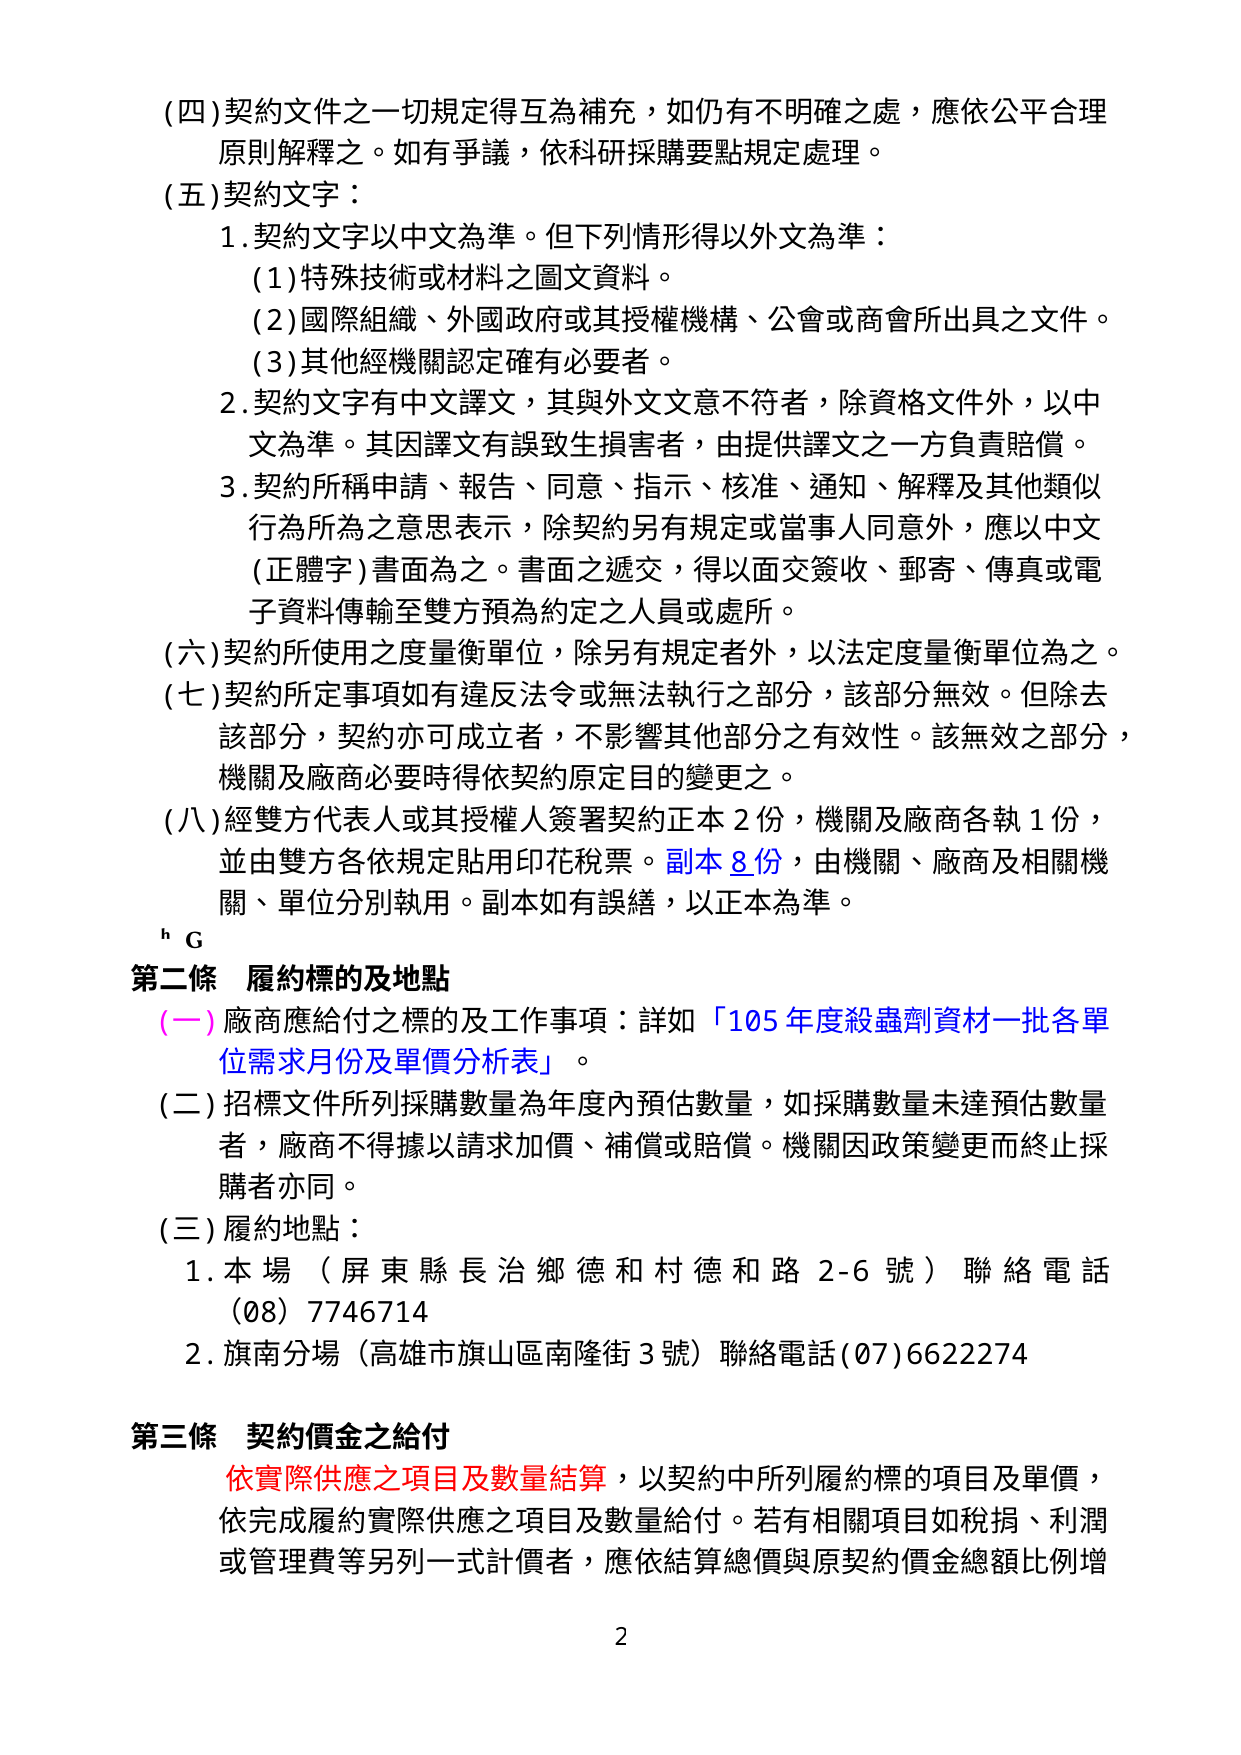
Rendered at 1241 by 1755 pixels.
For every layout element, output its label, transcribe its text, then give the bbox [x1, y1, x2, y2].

text 1. 本場（屏東縣長治鄉德和村德和路2-6號）聯絡電話（08）7746714 [184, 1248, 1110, 1331]
text 3.契約所稱申請、報告、同意、指示、核准、通知、解釋及其他類似行為所為之意思表示，除契約另有規定或當事人同意外，應以中文(正體字)書面為之。書面之遞交，得以面交簽收、郵寄、傳真或電子資料傳輸至雙方預為約定之人員或處所。 [218, 464, 1104, 630]
text (3)其他經機關認定確有必要者。 [248, 339, 1110, 380]
text 2.契約文字有中文譯文，其與外文文意不符者，除資格文件外，以中文為準。其因譯文有誤致生損害者，由提供譯文之一方負責賠償。 [218, 380, 1104, 464]
text 第二條 履約標的及地點 [130, 956, 1110, 998]
text (一) 廠商應給付之標的及工作事項：詳如「105年度殺蟲劑資材一批各單位需求月份及單價分析表」。 [155, 998, 1110, 1081]
text (五)契約文字： [159, 172, 1110, 214]
text  [159, 922, 1110, 956]
text 2. 旗南分場（高雄市旗山區南隆街3號）聯絡電話(07)6622274 [184, 1331, 1110, 1373]
text 第三條 契約價金之給付 [130, 1414, 1110, 1456]
text (二) 招標文件所列採購數量為年度內預估數量，如採購數量未達預估數量者，廠商不得據以請求加價、補償或賠償。機關因政策變更而終止採購者亦同。 [155, 1081, 1110, 1206]
text (三) 履約地點： [155, 1206, 1110, 1248]
text (1)特殊技術或材料之圖文資料。 [248, 255, 1110, 297]
text (2)國際組織、外國政府或其授權機構、公會或商會所出具之文件。 [248, 297, 1110, 339]
text (六)契約所使用之度量衡單位，除另有規定者外，以法定度量衡單位為之。 [159, 630, 1110, 672]
text (八)經雙方代表人或其授權人簽署契約正本2份，機關及廠商各執1份，並由雙方各依規定貼用印花稅票。副本8份，由機關、廠商及相關機關、單位分別執用。副本如有誤繕，以正本為準。 [159, 797, 1110, 922]
text (四)契約文件之一切規定得互為補充，如仍有不明確之處，應依公平合理原則解釋之。如有爭議，依科研採購要點規定處理。 [159, 89, 1110, 172]
text 依實際供應之項目及數量結算，以契約中所列履約標的項目及單價，依完成履約實際供應之項目及數量給付。若有相關項目如稅捐、利潤或管理費等另列一式計價者，應依結算總價與原契約價金總額比例增 [189, 1456, 1110, 1581]
text 1.契約文字以中文為準。但下列情形得以外文為準： [218, 214, 1104, 255]
text (七)契約所定事項如有違反法令或無法執行之部分，該部分無效。但除去該部分，契約亦可成立者，不影響其他部分之有效性。該無效之部分，機關及廠商必要時得依契約原定目的變更之。 [159, 672, 1110, 797]
